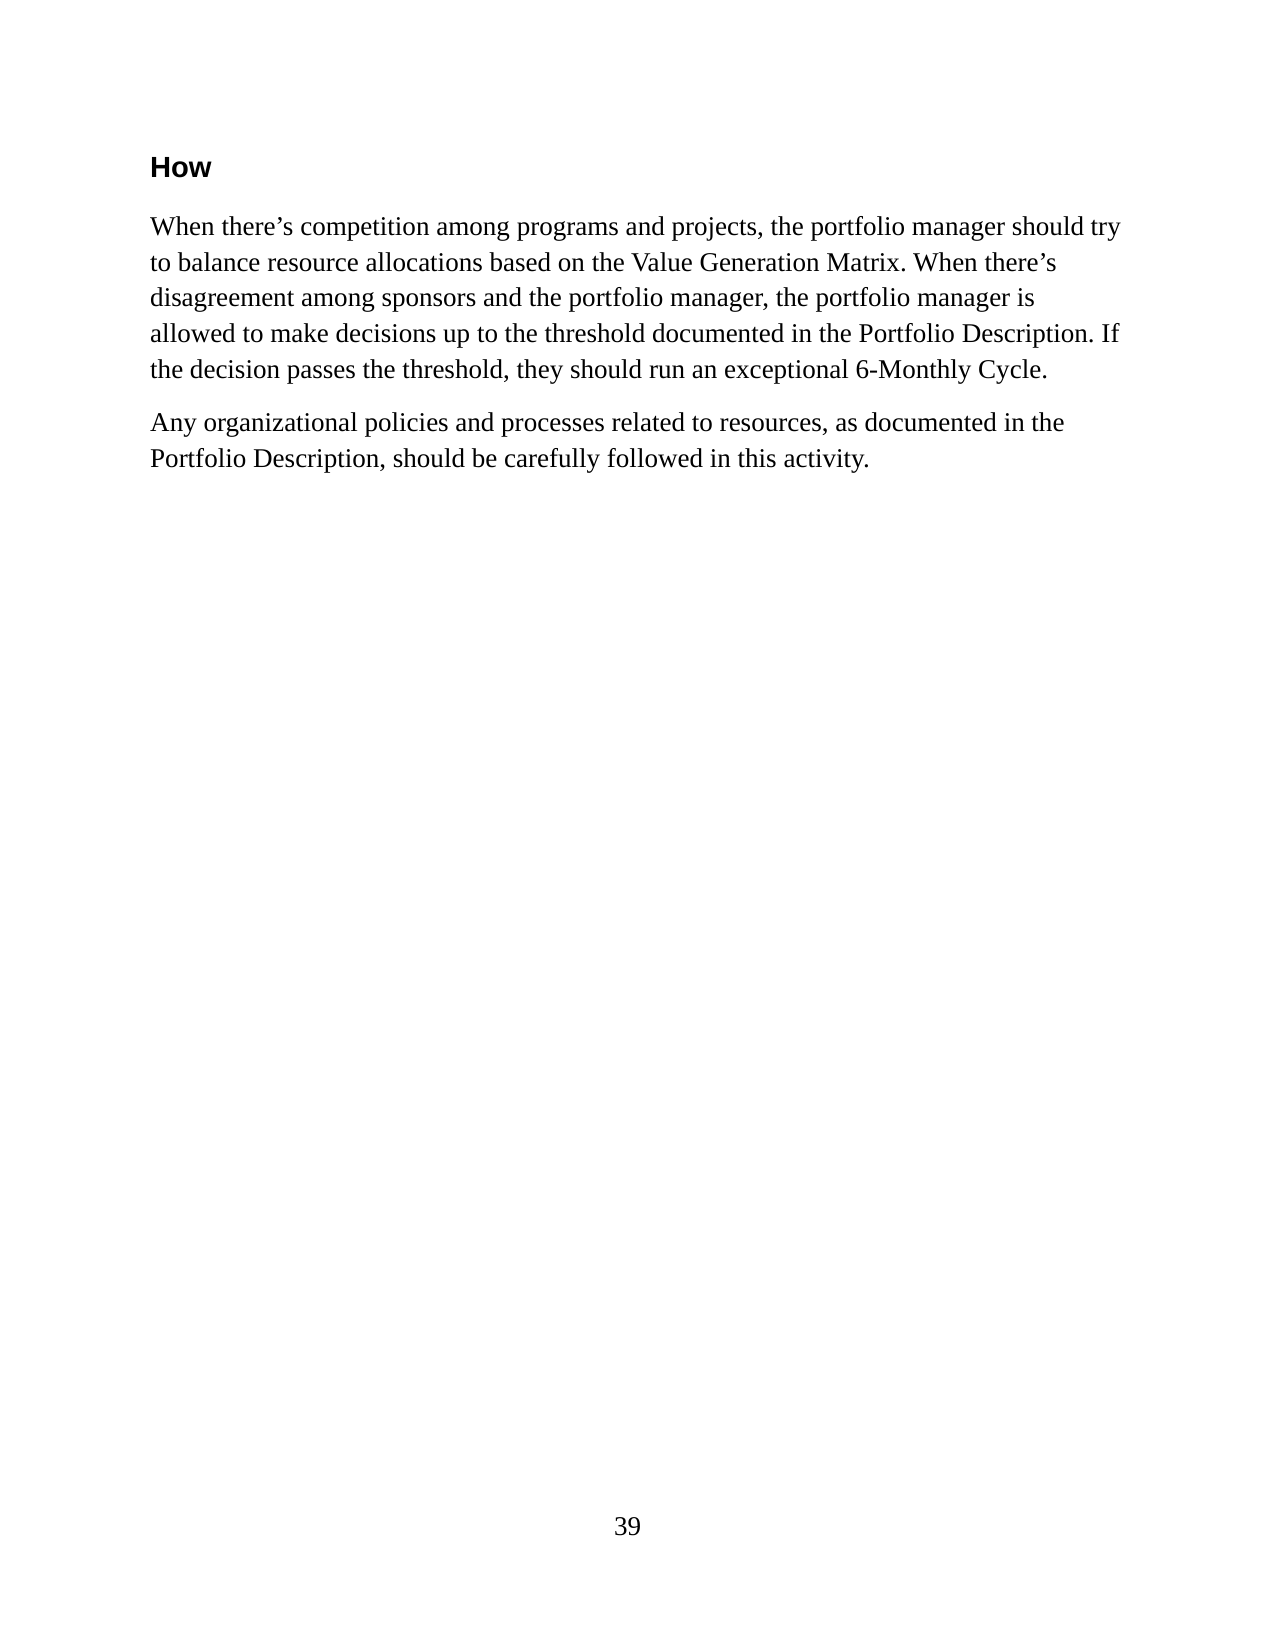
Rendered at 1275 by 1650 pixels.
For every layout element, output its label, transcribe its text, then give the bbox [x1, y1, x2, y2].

text Any organizational policies and processes related to resources, as documented in the Portfolio Description, should be carefully followed in this activity. [150, 407, 1125, 473]
subtitle How [150, 150, 1125, 183]
text When there’s competition among programs and projects, the portfolio manager should try to balance resource allocations based on the Value Generation Matrix. When there’s disagreement among sponsors and the portfolio manager, the portfolio manager is allowed to make decisions up to the threshold documented in the Portfolio Description. If the decision passes the threshold, they should run an exceptional 6-Monthly Cycle. [150, 210, 1125, 384]
